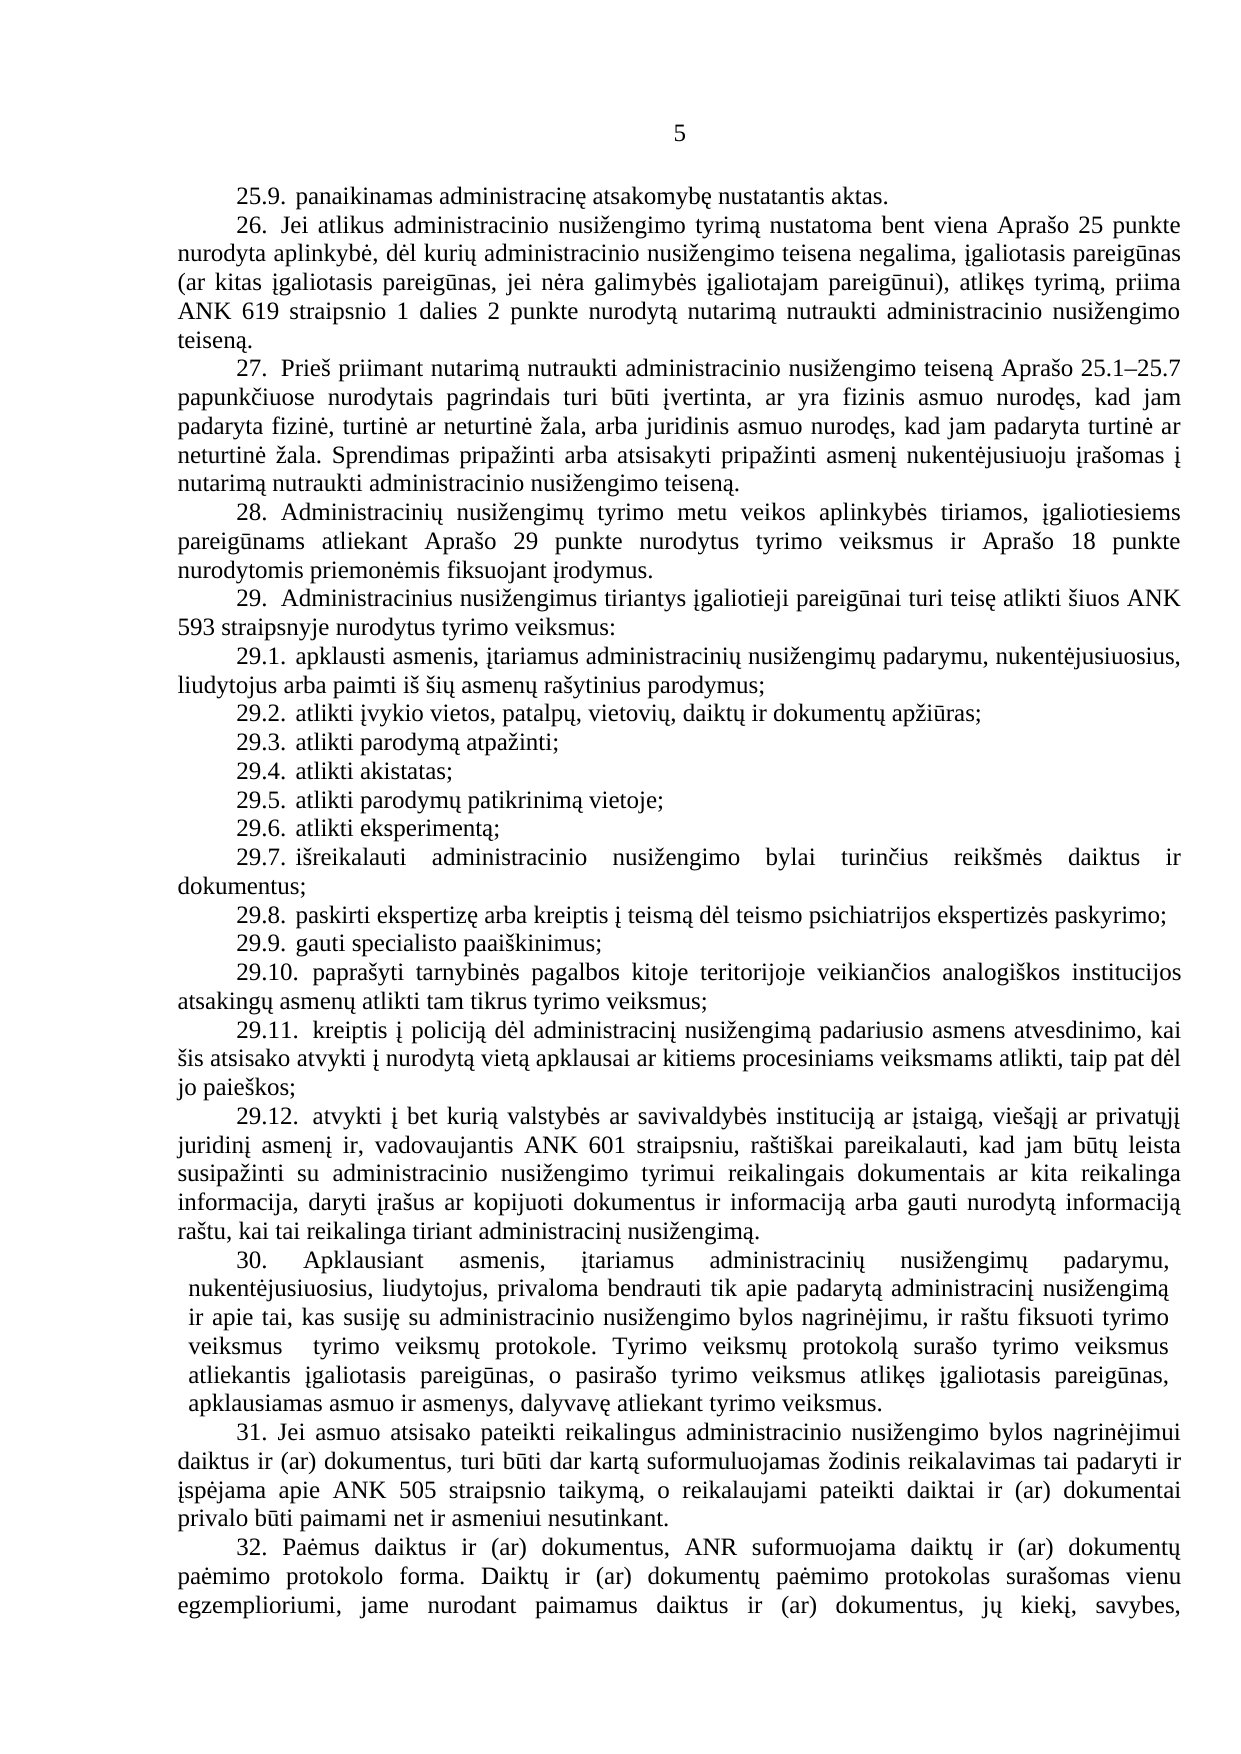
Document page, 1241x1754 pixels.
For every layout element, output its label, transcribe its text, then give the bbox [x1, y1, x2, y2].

text 29.1. apklausti asmenis, įtariamus administracinių nusižengimų padarymu, nukentėjusiuosius, liudytojus arba paimti iš šių asmenų rašytinius parodymus; [177, 641, 1182, 698]
text 32. Paėmus daiktus ir (ar) dokumentus, ANR suformuojama daiktų ir (ar) dokumentų paėmimo protokolo forma. Daiktų ir (ar) dokumentų paėmimo protokolas surašomas vienu egzemplioriumi, jame nurodant paimamus daiktus ir (ar) dokumentus, jų kiekį, savybes, [177, 1532, 1182, 1618]
text 29. Administracinius nusižengimus tiriantys įgaliotieji pareigūnai turi teisę atlikti šiuos ANK 593 straipsnyje nurodytus tyrimo veiksmus: [177, 583, 1182, 641]
text 29.7. išreikalauti administracinio nusižengimo bylai turinčius reikšmės daiktus ir dokumentus; [177, 842, 1182, 900]
text 29.6. atlikti eksperimentą; [177, 813, 1182, 842]
text 28. Administracinių nusižengimų tyrimo metu veikos aplinkybės tiriamos, įgaliotiesiems pareigūnams atliekant Aprašo 29 punkte nurodytus tyrimo veiksmus ir Aprašo 18 punkte nurodytomis priemonėmis fiksuojant įrodymus. [177, 497, 1182, 583]
text 26. Jei atlikus administracinio nusižengimo tyrimą nustatoma bent viena Aprašo 25 punkte nurodyta aplinkybė, dėl kurių administracinio nusižengimo teisena negalima, įgaliotasis pareigūnas (ar kitas įgaliotasis pareigūnas, jei nėra galimybės įgaliotajam pareigūnui), atlikęs tyrimą, priima ANK 619 straipsnio 1 dalies 2 punkte nurodytą nutarimą nutraukti administracinio nusižengimo teiseną. [177, 210, 1182, 353]
text 29.5. atlikti parodymų patikrinimą vietoje; [177, 785, 1182, 813]
text 31. Jei asmuo atsisako pateikti reikalingus administracinio nusižengimo bylos nagrinėjimui daiktus ir (ar) dokumentus, turi būti dar kartą suformuluojamas žodinis reikalavimas tai padaryti ir įspėjama apie ANK 505 straipsnio taikymą, o reikalaujami pateikti daiktai ir (ar) dokumentai privalo būti paimami net ir asmeniui nesutinkant. [177, 1417, 1182, 1532]
text 27. Prieš priimant nutarimą nutraukti administracinio nusižengimo teiseną Aprašo 25.1–25.7 papunkčiuose nurodytais pagrindais turi būti įvertinta, ar yra fizinis asmuo nurodęs, kad jam padaryta fizinė, turtinė ar neturtinė žala, arba juridinis asmuo nurodęs, kad jam padaryta turtinė ar neturtinė žala. Sprendimas pripažinti arba atsisakyti pripažinti asmenį nukentėjusiuoju įrašomas į nutarimą nutraukti administracinio nusižengimo teiseną. [177, 353, 1182, 497]
text 25.9. panaikinamas administracinę atsakomybę nustatantis aktas. [177, 181, 1182, 210]
text 29.10. paprašyti tarnybinės pagalbos kitoje teritorijoje veikiančios analogiškos institucijos atsakingų asmenų atlikti tam tikrus tyrimo veiksmus; [177, 957, 1182, 1015]
text 29.4. atlikti akistatas; [177, 756, 1182, 785]
text 29.8. paskirti ekspertizę arba kreiptis į teismą dėl teismo psichiatrijos ekspertizės paskyrimo; [177, 900, 1182, 928]
text 30. Apklausiant asmenis, įtariamus administracinių nusižengimų padarymu, nukentėjusiuosius, liudytojus, privaloma bendrauti tik apie padarytą administracinį nusižengimą ir apie tai, kas susiję su administracinio nusižengimo bylos nagrinėjimu, ir raštu fiksuoti tyrimo veiksmus tyrimo veiksmų protokole. Tyrimo veiksmų protokolą surašo tyrimo veiksmus atliekantis įgaliotasis pareigūnas, o pasirašo tyrimo veiksmus atlikęs įgaliotasis pareigūnas, apklausiamas asmuo ir asmenys, dalyvavę atliekant tyrimo veiksmus. [188, 1245, 1170, 1417]
text 29.3. atlikti parodymą atpažinti; [177, 727, 1182, 756]
text 29.12. atvykti į bet kurią valstybės ar savivaldybės instituciją ar įstaigą, viešąjį ar privatųjį juridinį asmenį ir, vadovaujantis ANK 601 straipsniu, raštiškai pareikalauti, kad jam būtų leista susipažinti su administracinio nusižengimo tyrimui reikalingais dokumentais ar kita reikalinga informacija, daryti įrašus ar kopijuoti dokumentus ir informaciją arba gauti nurodytą informaciją raštu, kai tai reikalinga tiriant administracinį nusižengimą. [177, 1101, 1182, 1245]
text 29.11. kreiptis į policiją dėl administracinį nusižengimą padariusio asmens atvesdinimo, kai šis atsisako atvykti į nurodytą vietą apklausai ar kitiems procesiniams veiksmams atlikti, taip pat dėl jo paieškos; [177, 1015, 1182, 1101]
text 29.2. atlikti įvykio vietos, patalpų, vietovių, daiktų ir dokumentų apžiūras; [177, 698, 1182, 727]
text 29.9. gauti specialisto paaiškinimus; [177, 928, 1182, 957]
